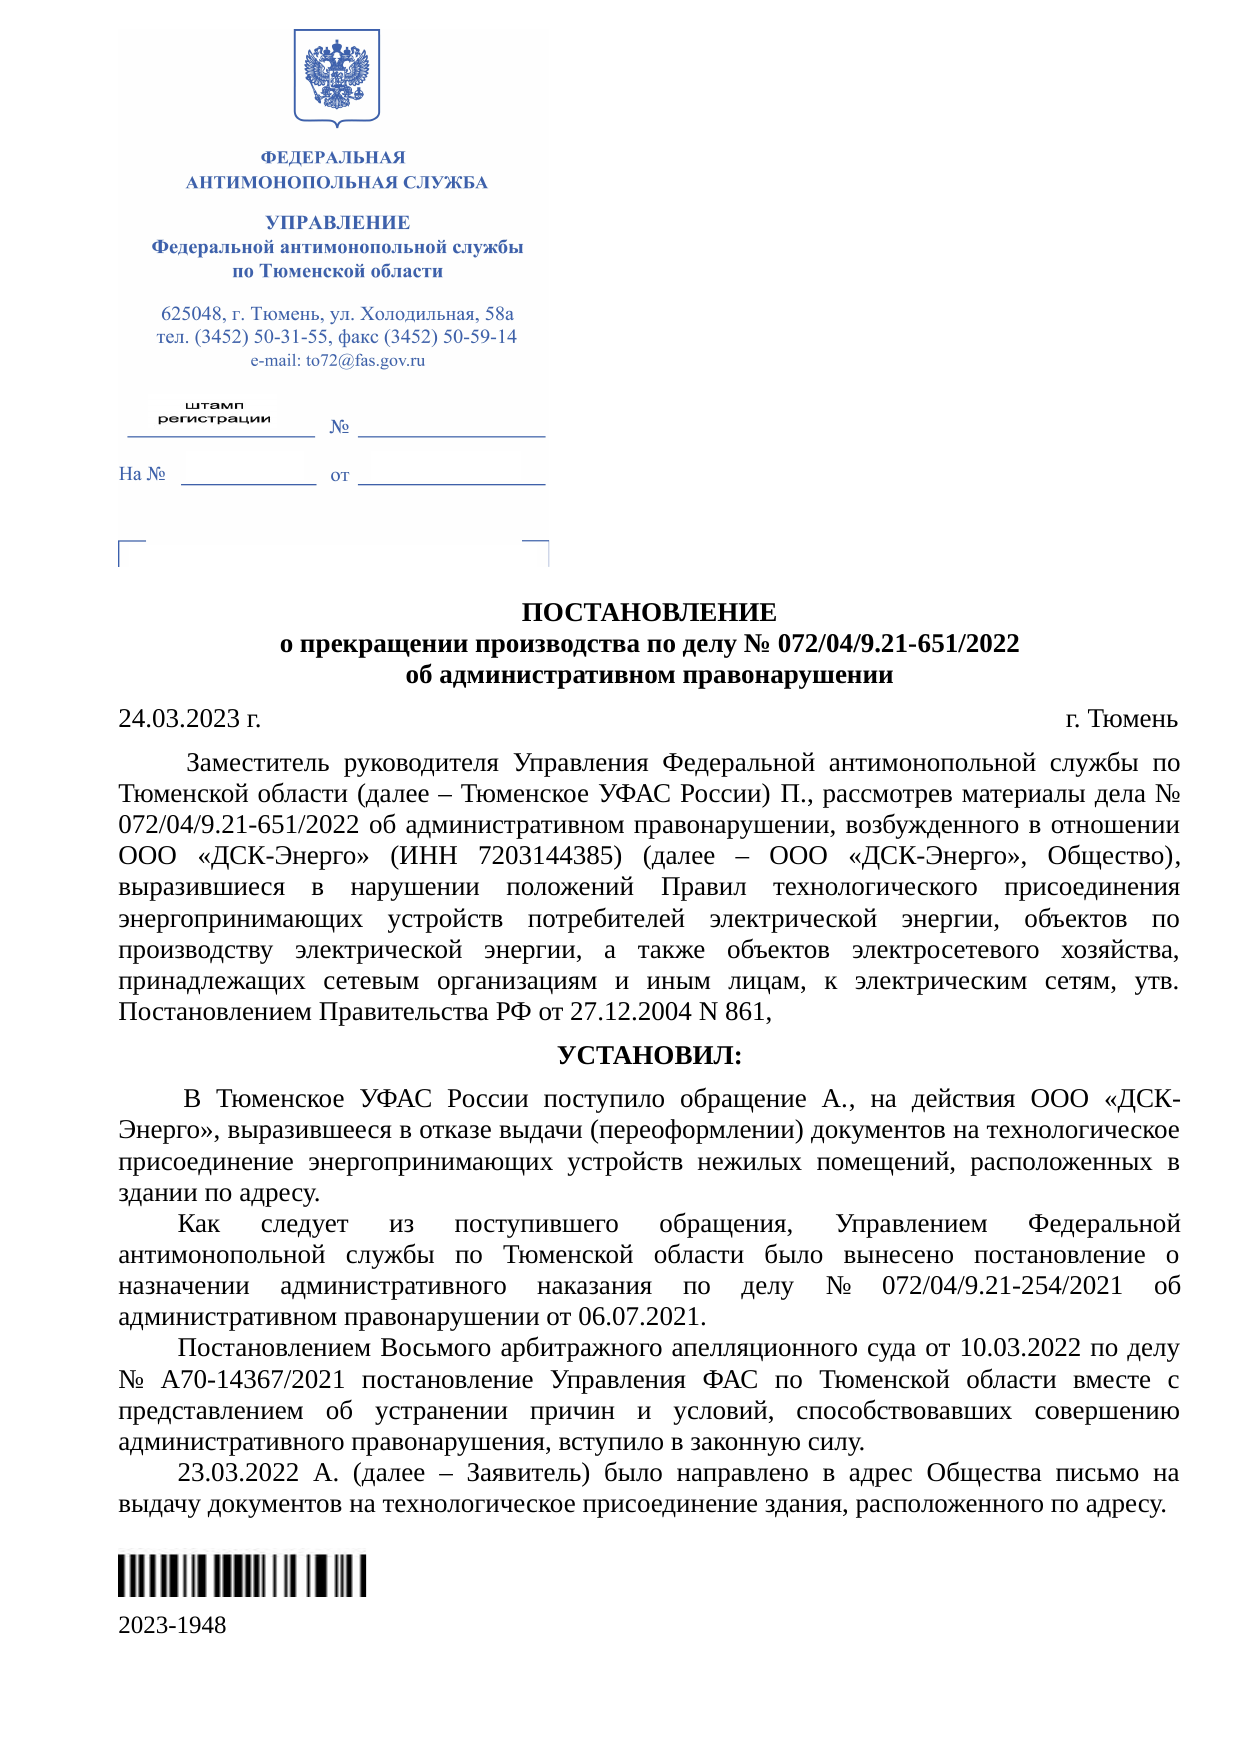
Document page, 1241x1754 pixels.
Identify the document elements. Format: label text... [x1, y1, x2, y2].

text Заместитель руководителя Управления Федеральной антимонопольной службы по Тюменской области (далее – Тюменское УФАС России) П., рассмотрев материалы дела № 072/04/9.21-651/2022 об административном правонарушении, возбужденного в отношении ООО «ДСК-Энерго» (ИНН 7203144385) (далее – ООО «ДСК-Энерго», Общество), выразившиеся в нарушении положений Правил технологического присоединения энергопринимающих устройств потребителей электрической энергии, объектов по производству электрической энергии, а также объектов электросетевого хозяйства, принадлежащих сетевым организациям и иным лицам, к электрическим сетям, утв. Постановлением Правительства РФ от 27.12.2004 N 861, [118, 746, 1181, 1026]
picture [118, 1548, 367, 1597]
text Постановлением Восьмого арбитражного апелляционного суда от 10.03.2022 по делу № А70-14367/2021 постановление Управления ФАС по Тюменской области вместе с представлением об устранении причин и условий, способствовавших совершению административного правонарушения, вступило в законную силу. [118, 1332, 1181, 1456]
table_header [664, 118, 1181, 555]
text ПОСТАНОВЛЕНИЕ [118, 596, 1181, 627]
picture [118, 29, 550, 567]
text В Тюменское УФАС России поступило обращение А., на действия ООО «ДСК-Энерго», выразившееся в отказе выдачи (переоформлении) документов на технологическое присоединение энергопринимающих устройств нежилых помещений, расположенных в здании по адресу. [118, 1082, 1181, 1207]
text 23.03.2022 А. (далее – Заявитель) было направлено в адрес Общества письмо на выдачу документов на технологическое присоединение здания, расположенного по адресу. [118, 1456, 1181, 1518]
text УСТАНОВИЛ: [118, 1039, 1181, 1070]
text о прекращении производства по делу № 072/04/9.21-651/2022 [118, 627, 1181, 659]
text 24.03.2023 г. г. Тюмень [118, 702, 1181, 733]
text Как следует из поступившего обращения, Управлением Федеральной антимонопольной службы по Тюменской области было вынесено постановление о назначении административного наказания по делу № 072/04/9.21-254/2021 об административном правонарушении от 06.07.2021. [118, 1207, 1181, 1332]
text об административном правонарушении [118, 659, 1181, 690]
